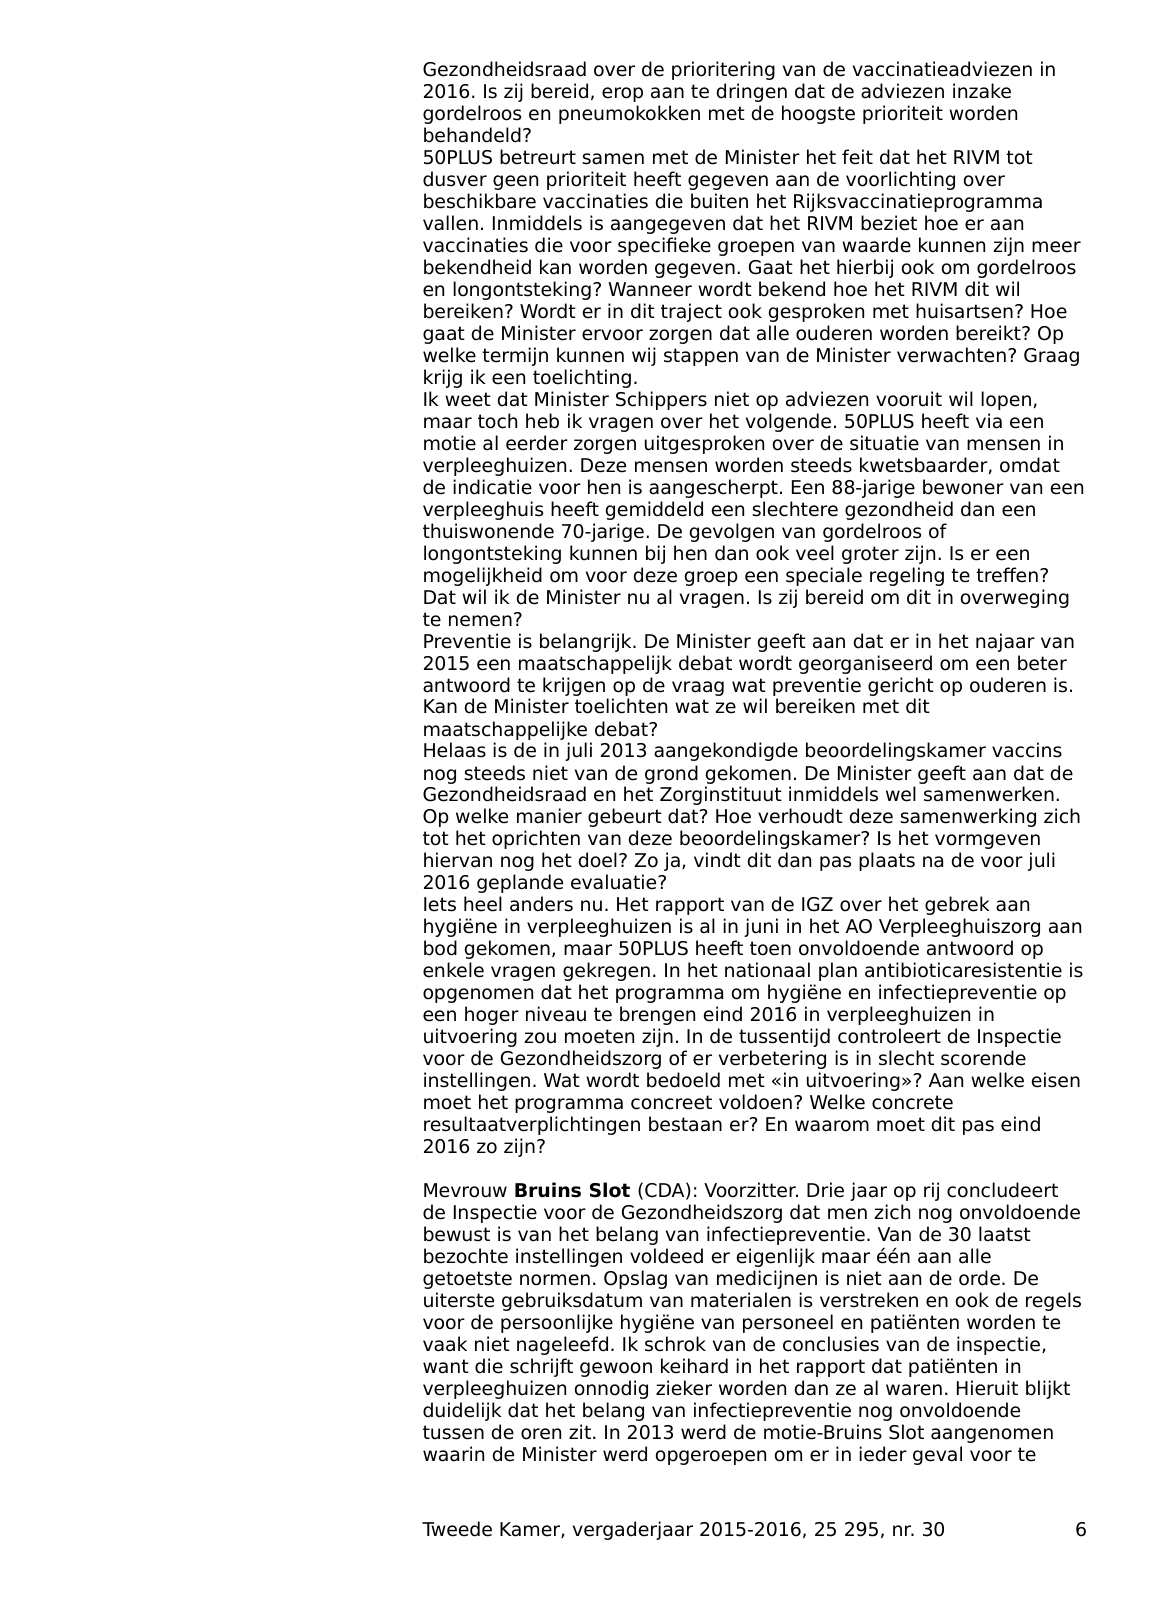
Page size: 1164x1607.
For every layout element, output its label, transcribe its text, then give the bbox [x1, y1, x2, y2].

text Helaas is de in juli 2013 aangekondigde beoordelingskamer vaccins nog steeds niet van de grond gekomen. De Minister geeft aan dat de Gezondheidsraad en het Zorginstituut inmiddels wel samenwerken. Op welke manier gebeurt dat? Hoe verhoudt deze samenwerking zich tot het oprichten van deze beoordelingskamer? Is het vormgeven hiervan nog het doel? Zo ja, vindt dit dan pas plaats na de voor juli 2016 geplande evaluatie? [422, 740, 1087, 894]
text 50PLUS betreurt samen met de Minister het feit dat het RIVM tot dusver geen prioriteit heeft gegeven aan de voorlichting over beschikbare vaccinaties die buiten het Rijksvaccinatieprogramma vallen. Inmiddels is aangegeven dat het RIVM beziet hoe er aan vaccinaties die voor specifieke groepen van waarde kunnen zijn meer bekendheid kan worden gegeven. Gaat het hierbij ook om gordelroos en longontsteking? Wanneer wordt bekend hoe het RIVM dit wil bereiken? Wordt er in dit traject ook gesproken met huisartsen? Hoe gaat de Minister ervoor zorgen dat alle ouderen worden bereikt? Op welke termijn kunnen wij stappen van de Minister verwachten? Graag krijg ik een toelichting. [422, 147, 1087, 389]
text Gezondheidsraad over de prioritering van de vaccinatieadviezen in 2016. Is zij bereid, erop aan te dringen dat de adviezen inzake gordelroos en pneumokokken met de hoogste prioriteit worden behandeld? [422, 59, 1087, 147]
text Preventie is belangrijk. De Minister geeft aan dat er in het najaar van 2015 een maatschappelijk debat wordt georganiseerd om een beter antwoord te krijgen op de vraag wat preventie gericht op ouderen is. Kan de Minister toelichten wat ze wil bereiken met dit maatschappelijke debat? [422, 631, 1087, 740]
text Ik weet dat Minister Schippers niet op adviezen vooruit wil lopen, maar toch heb ik vragen over het volgende. 50PLUS heeft via een motie al eerder zorgen uitgesproken over de situatie van mensen in verpleeghuizen. Deze mensen worden steeds kwetsbaarder, omdat de indicatie voor hen is aangescherpt. Een 88-jarige bewoner van een verpleeghuis heeft gemiddeld een slechtere gezondheid dan een thuiswonende 70-jarige. De gevolgen van gordelroos of longontsteking kunnen bij hen dan ook veel groter zijn. Is er een mogelijkheid om voor deze groep een speciale regeling te treffen? Dat wil ik de Minister nu al vragen. Is zij bereid om dit in overweging te nemen? [422, 389, 1087, 631]
text Mevrouw Bruins Slot (CDA): Voorzitter. Drie jaar op rij concludeert de Inspectie voor de Gezondheidszorg dat men zich nog onvoldoende bewust is van het belang van infectiepreventie. Van de 30 laatst bezochte instellingen voldeed er eigenlijk maar één aan alle getoetste normen. Opslag van medicijnen is niet aan de orde. De uiterste gebruiksdatum van materialen is verstreken en ook de regels voor de persoonlijke hygiëne van personeel en patiënten worden te vaak niet nageleefd. Ik schrok van de conclusies van de inspectie, want die schrijft gewoon keihard in het rapport dat patiënten in verpleeghuizen onnodig zieker worden dan ze al waren. Hieruit blijkt duidelijk dat het belang van infectiepreventie nog onvoldoende tussen de oren zit. In 2013 werd de motie-Bruins Slot aangenomen waarin de Minister werd opgeroepen om er in ieder geval voor te [422, 1180, 1087, 1466]
text Iets heel anders nu. Het rapport van de IGZ over het gebrek aan hygiëne in verpleeghuizen is al in juni in het AO Verpleeghuiszorg aan bod gekomen, maar 50PLUS heeft toen onvoldoende antwoord op enkele vragen gekregen. In het nationaal plan antibioticaresistentie is opgenomen dat het programma om hygiëne en infectiepreventie op een hoger niveau te brengen eind 2016 in verpleeghuizen in uitvoering zou moeten zijn. In de tussentijd controleert de Inspectie voor de Gezondheidszorg of er verbetering is in slecht scorende instellingen. Wat wordt bedoeld met «in uitvoering»? Aan welke eisen moet het programma concreet voldoen? Welke concrete resultaatverplichtingen bestaan er? En waarom moet dit pas eind 2016 zo zijn? [422, 894, 1087, 1158]
